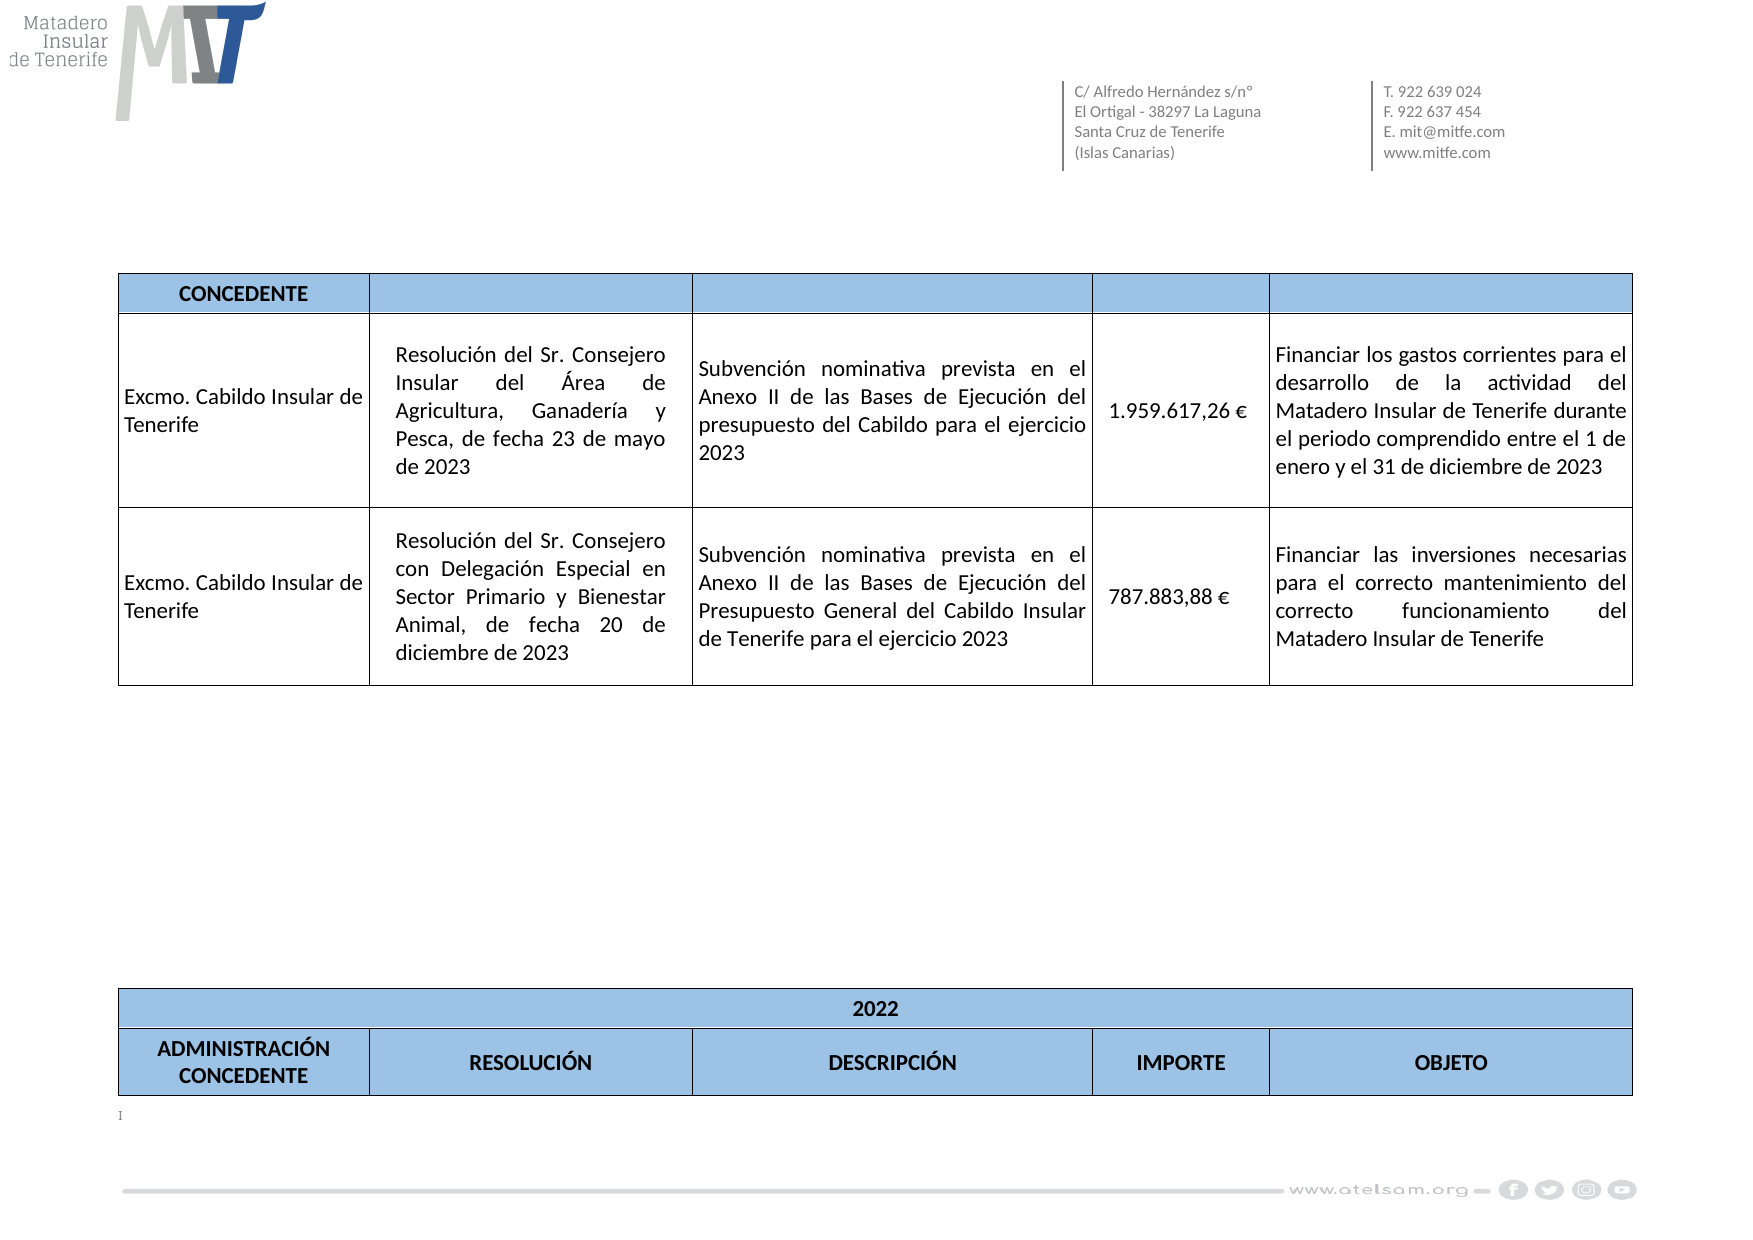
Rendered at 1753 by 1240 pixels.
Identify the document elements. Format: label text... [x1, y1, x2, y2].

table_cell 1.959.617,26 € [1093, 314, 1269, 507]
table_cell Resolución del Sr. Consejero Insular del Área de Agricultura, Ganadería y Pesca, de fecha 23 de mayo de 2023 [370, 314, 692, 507]
table_cell 787.883,88 € [1093, 508, 1269, 684]
table_cell Excmo. Cabildo Insular de Tenerife [119, 314, 369, 507]
table_cell [693, 274, 1092, 312]
table_cell [1270, 274, 1632, 312]
table_cell Resolución del Sr. Consejero con Delegación Especial en Sector Primario y Bienestar Animal, de fecha 20 de diciembre de 2023 [370, 508, 692, 684]
table_cell OBJETO [1270, 1029, 1632, 1095]
table_cell Subvención nominativa prevista en el Anexo II de las Bases de Ejecución del Presupuesto General del Cabildo Insular de Tenerife para el ejercicio 2023 [693, 508, 1092, 684]
table_cell ADMINISTRACIÓN CONCEDENTE [119, 1029, 369, 1095]
table_cell Financiar las inversiones necesarias para el correcto mantenimiento del correcto funcionamiento del Matadero Insular de Tenerife [1270, 508, 1632, 684]
table_cell Excmo. Cabildo Insular de Tenerife [119, 508, 369, 684]
table_cell DESCRIPCIÓN [693, 1029, 1092, 1095]
table_cell Financiar los gastos corrientes para el desarrollo de la actividad del Matadero Insular de Tenerife durante el periodo comprendido entre el 1 de enero y el 31 de diciembre de 2023 [1270, 314, 1632, 507]
table_header 2022 [119, 989, 1632, 1027]
table_cell Subvención nominativa prevista en el Anexo II de las Bases de Ejecución del presupuesto del Cabildo para el ejercicio 2023 [693, 314, 1092, 507]
table_cell [1093, 274, 1269, 312]
table_cell CONCEDENTE [119, 274, 369, 312]
table_cell RESOLUCIÓN [370, 1029, 692, 1095]
table_cell [370, 274, 692, 312]
table_cell IMPORTE [1093, 1029, 1269, 1095]
